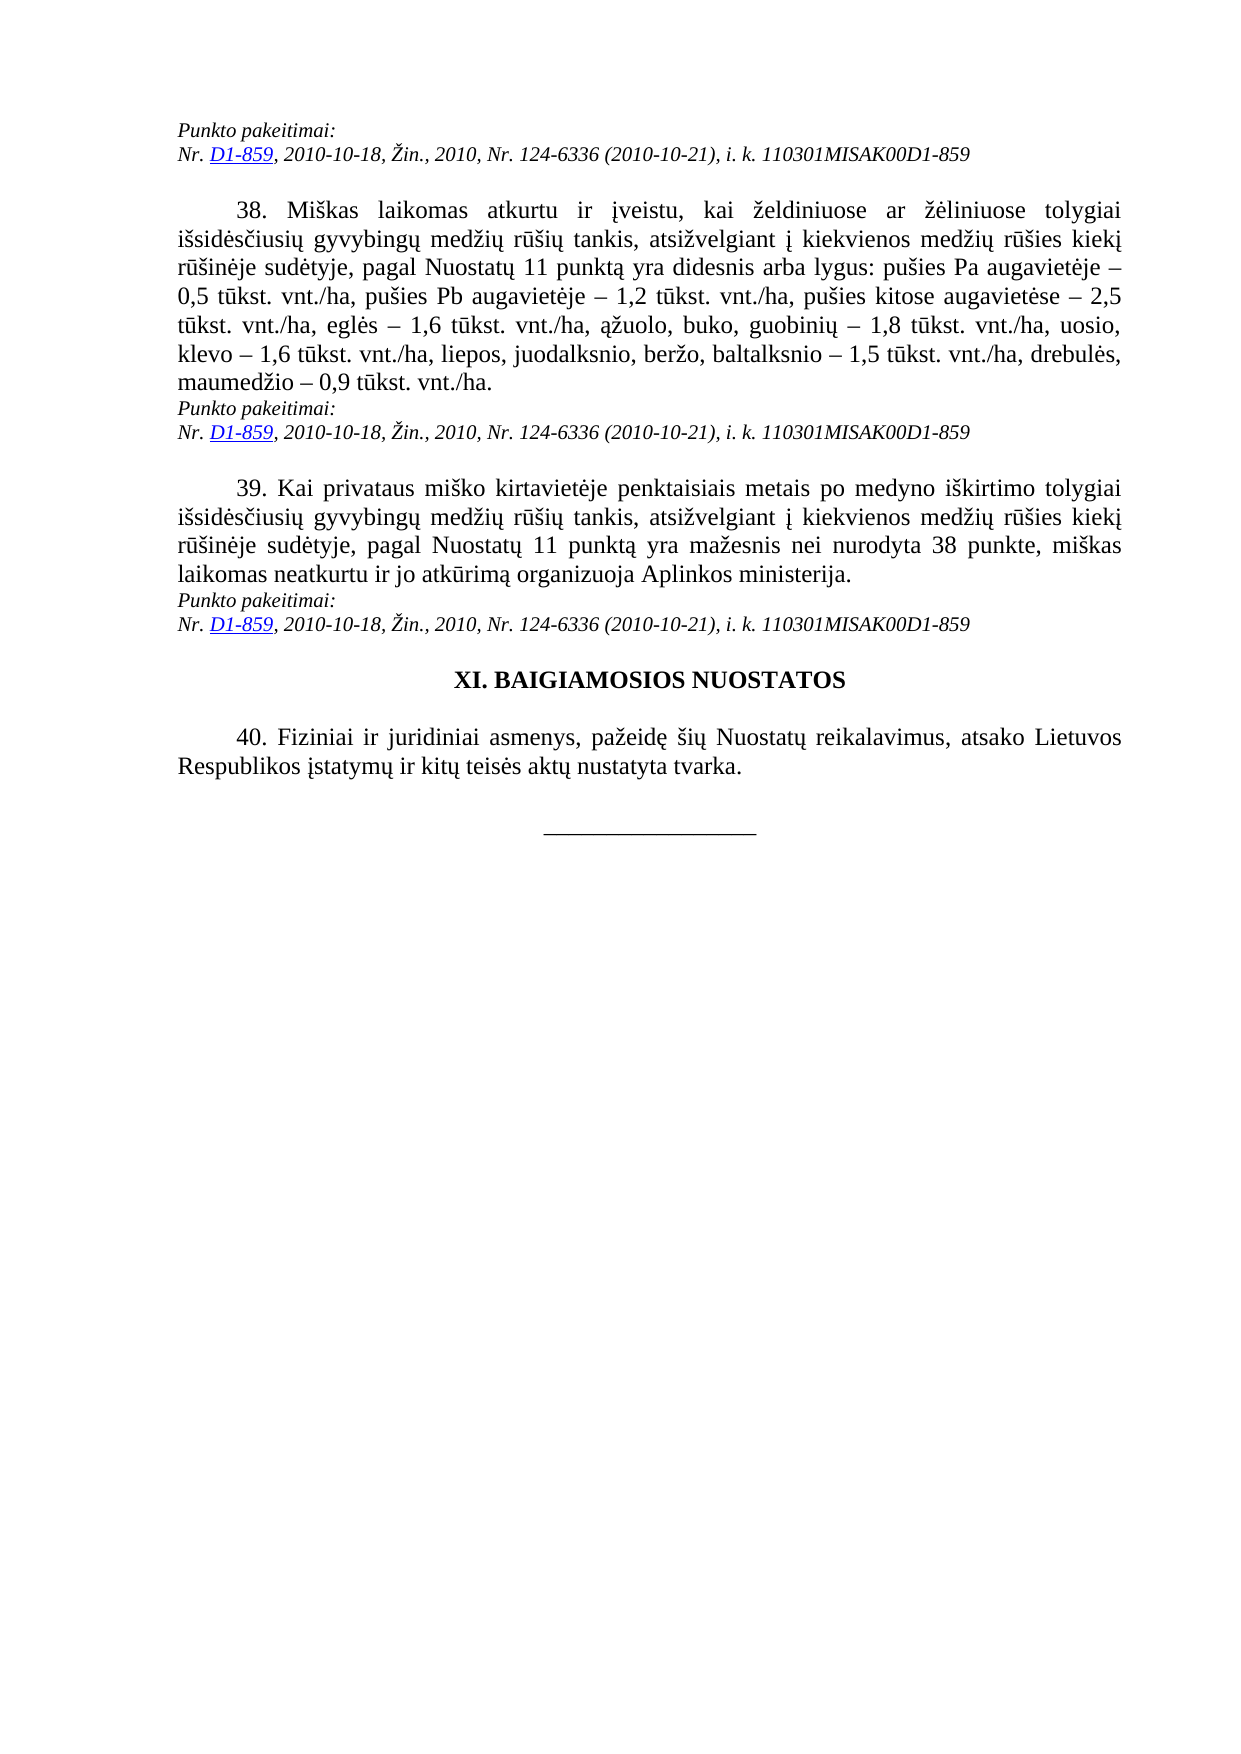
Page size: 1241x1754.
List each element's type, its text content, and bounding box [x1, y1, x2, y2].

text 38. Miškas laikomas atkurtu ir įveistu, kai želdiniuose ar žėliniuose tolygiai išsidėsčiusių gyvybingų medžių rūšių tankis, atsižvelgiant į kiekvienos medžių rūšies kiekį rūšinėje sudėtyje, pagal Nuostatų 11 punktą yra didesnis arba lygus: pušies Pa augavietėje – 0,5 tūkst. vnt./ha, pušies Pb augavietėje – 1,2 tūkst. vnt./ha, pušies kitose augavietėse – 2,5 tūkst. vnt./ha, eglės – 1,6 tūkst. vnt./ha, ąžuolo, buko, guobinių – 1,8 tūkst. vnt./ha, uosio, klevo – 1,6 tūkst. vnt./ha, liepos, juodalksnio, beržo, baltalksnio – 1,5 tūkst. vnt./ha, drebulės, maumedžio – 0,9 tūkst. vnt./ha. [177, 195, 1122, 396]
text _________________ [177, 809, 1122, 837]
text Punkto pakeitimai: [177, 588, 1122, 612]
text XI. BAIGIAMOSIOS NUOSTATOS [177, 665, 1122, 694]
text 39. Kai privataus miško kirtavietėje penktaisiais metais po medyno iškirtimo tolygiai išsidėsčiusių gyvybingų medžių rūšių tankis, atsižvelgiant į kiekvienos medžių rūšies kiekį rūšinėje sudėtyje, pagal Nuostatų 11 punktą yra mažesnis nei nurodyta 38 punkte, miškas laikomas neatkurtu ir jo atkūrimą organizuoja Aplinkos ministerija. [177, 473, 1122, 588]
text Punkto pakeitimai: [177, 118, 1122, 142]
text Nr. D1-859, 2010-10-18, Žin., 2010, Nr. 124-6336 (2010-10-21), i. k. 110301MISAK00D1-859 [177, 142, 1122, 166]
text Nr. D1-859, 2010-10-18, Žin., 2010, Nr. 124-6336 (2010-10-21), i. k. 110301MISAK00D1-859 [177, 612, 1122, 636]
text Punkto pakeitimai: [177, 396, 1122, 420]
text 40. Fiziniai ir juridiniai asmenys, pažeidę šių Nuostatų reikalavimus, atsako Lietuvos Respublikos įstatymų ir kitų teisės aktų nustatyta tvarka. [177, 722, 1122, 780]
text Nr. D1-859, 2010-10-18, Žin., 2010, Nr. 124-6336 (2010-10-21), i. k. 110301MISAK00D1-859 [177, 420, 1122, 444]
